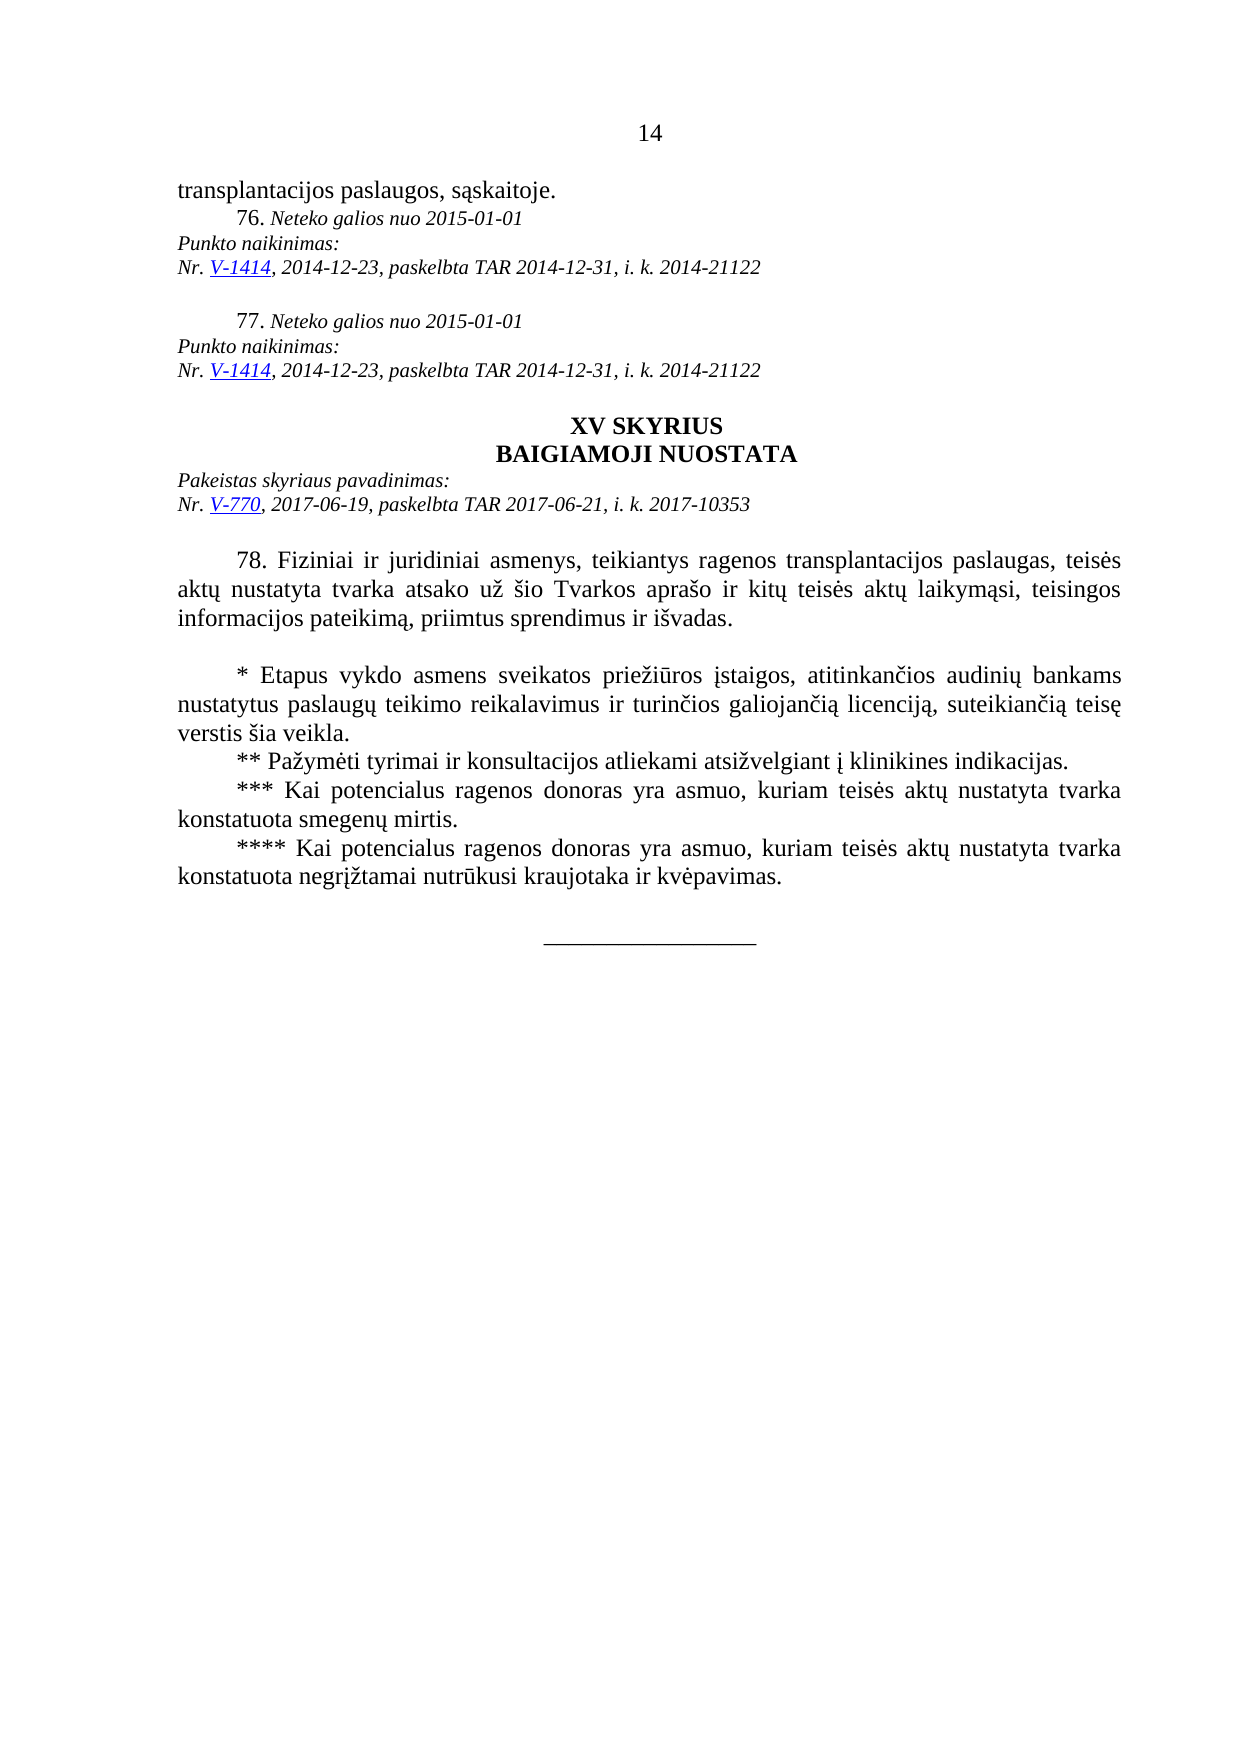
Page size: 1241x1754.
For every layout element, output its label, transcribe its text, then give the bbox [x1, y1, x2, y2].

text **** Kai potencialus ragenos donoras yra asmuo, kuriam teisės aktų nustatyta tvarka konstatuota negrįžtamai nutrūkusi kraujotaka ir kvėpavimas. [177, 833, 1122, 890]
text Pakeistas skyriaus pavadinimas: [177, 468, 1122, 492]
text ** Pažymėti tyrimai ir konsultacijos atliekami atsižvelgiant į klinikines indikacijas. [177, 746, 1122, 775]
text transplantacijos paslaugos, sąskaitoje. [177, 176, 1122, 204]
text 78. Fiziniai ir juridiniai asmenys, teikiantys ragenos transplantacijos paslaugas, teisės aktų nustatyta tvarka atsako už šio Tvarkos aprašo ir kitų teisės aktų laikymąsi, teisingos informacijos pateikimą, priimtus sprendimus ir išvadas. [177, 545, 1122, 631]
text * Etapus vykdo asmens sveikatos priežiūros įstaigos, atitinkančios audinių bankams nustatytus paslaugų teikimo reikalavimus ir turinčios galiojančią licenciją, suteikiančią teisę verstis šia veikla. [177, 660, 1122, 746]
text Nr. V-1414, 2014-12-23, paskelbta TAR 2014-12-31, i. k. 2014-21122 [177, 358, 1122, 382]
text Nr. V-770, 2017-06-19, paskelbta TAR 2017-06-21, i. k. 2017-10353 [177, 492, 1122, 516]
text Nr. V-1414, 2014-12-23, paskelbta TAR 2014-12-31, i. k. 2014-21122 [177, 255, 1122, 279]
text Punkto naikinimas: [177, 334, 1122, 358]
text 77. Neteko galios nuo 2015-01-01 [177, 308, 1122, 334]
text *** Kai potencialus ragenos donoras yra asmuo, kuriam teisės aktų nustatyta tvarka konstatuota smegenų mirtis. [177, 775, 1122, 833]
text 76. Neteko galios nuo 2015-01-01 [177, 204, 1122, 231]
text _________________ [177, 919, 1122, 948]
text Punkto naikinimas: [177, 231, 1122, 255]
text XV SKYRIUS BAIGIAMOJI NUOSTATA [177, 411, 1122, 468]
